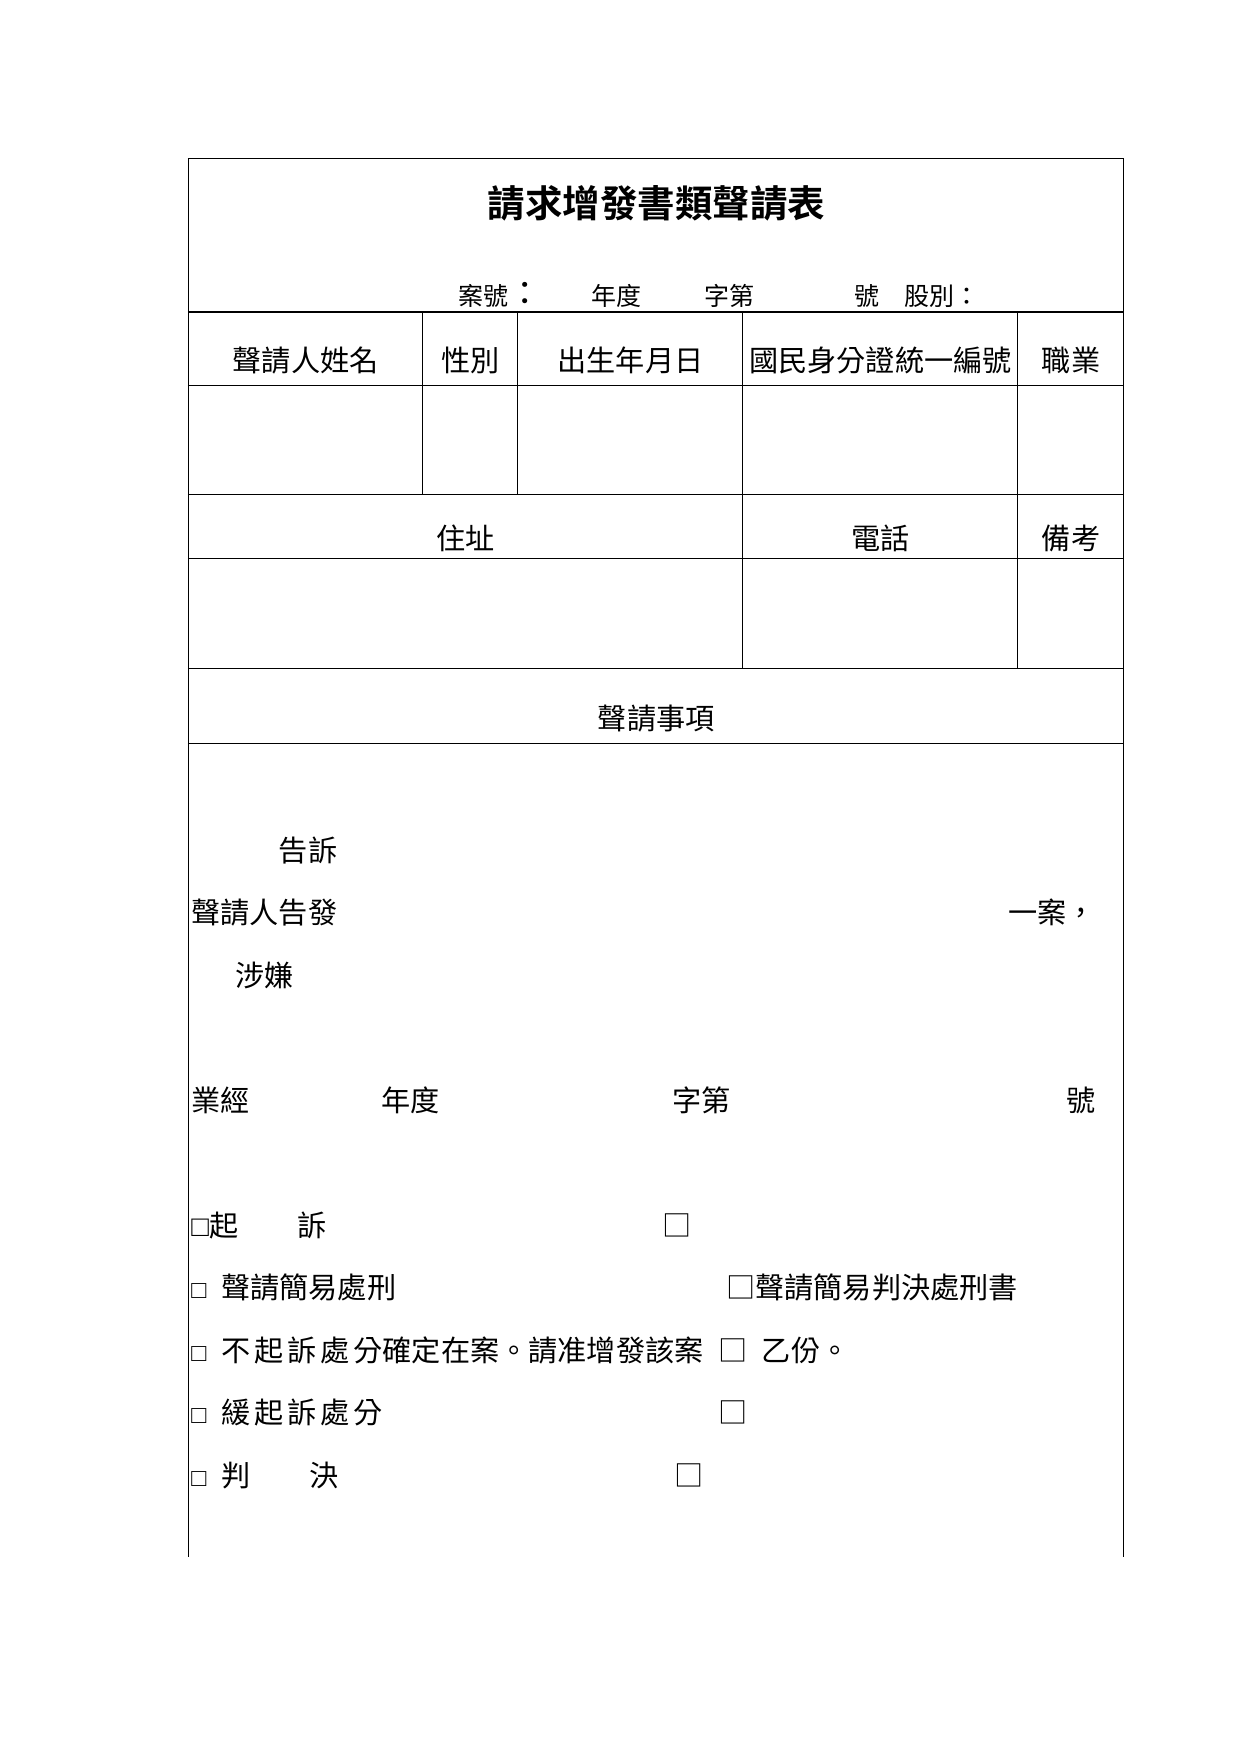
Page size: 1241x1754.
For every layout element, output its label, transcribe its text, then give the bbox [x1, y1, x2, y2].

table_cell [189, 386, 422, 494]
table_cell 聲請人姓名 [189, 313, 422, 385]
table_cell 職業 [1018, 313, 1123, 385]
table_cell [423, 386, 517, 494]
table_cell 國民身分證統一編號 [743, 313, 1017, 385]
table_cell [743, 386, 1017, 494]
table_cell 電話 [743, 495, 1017, 557]
table_cell 性別 [423, 313, 517, 385]
table_cell [189, 559, 742, 668]
table_cell 出生年月日 [518, 313, 742, 385]
table_cell 備考 [1018, 495, 1123, 557]
table_cell 聲請事項 [189, 669, 1123, 743]
table_cell 告訴 聲請人告發 一案， 涉嫌 業經 年度 字第 號 □起訴 □ 聲請簡易處刑 □聲請簡易判決處刑書 不起訴處分確定在案。請准增發該案 □ 乙份。 緩起訴處分 □ 判決 □ [189, 744, 1123, 1557]
table_header 請求增發書類聲請表 案號： 年度 字第 號 股別： [189, 159, 1123, 311]
table_cell [1018, 386, 1123, 494]
table_cell [1018, 559, 1123, 668]
table_cell [743, 559, 1017, 668]
table_cell [518, 386, 742, 494]
table_cell 住址 [189, 495, 742, 557]
